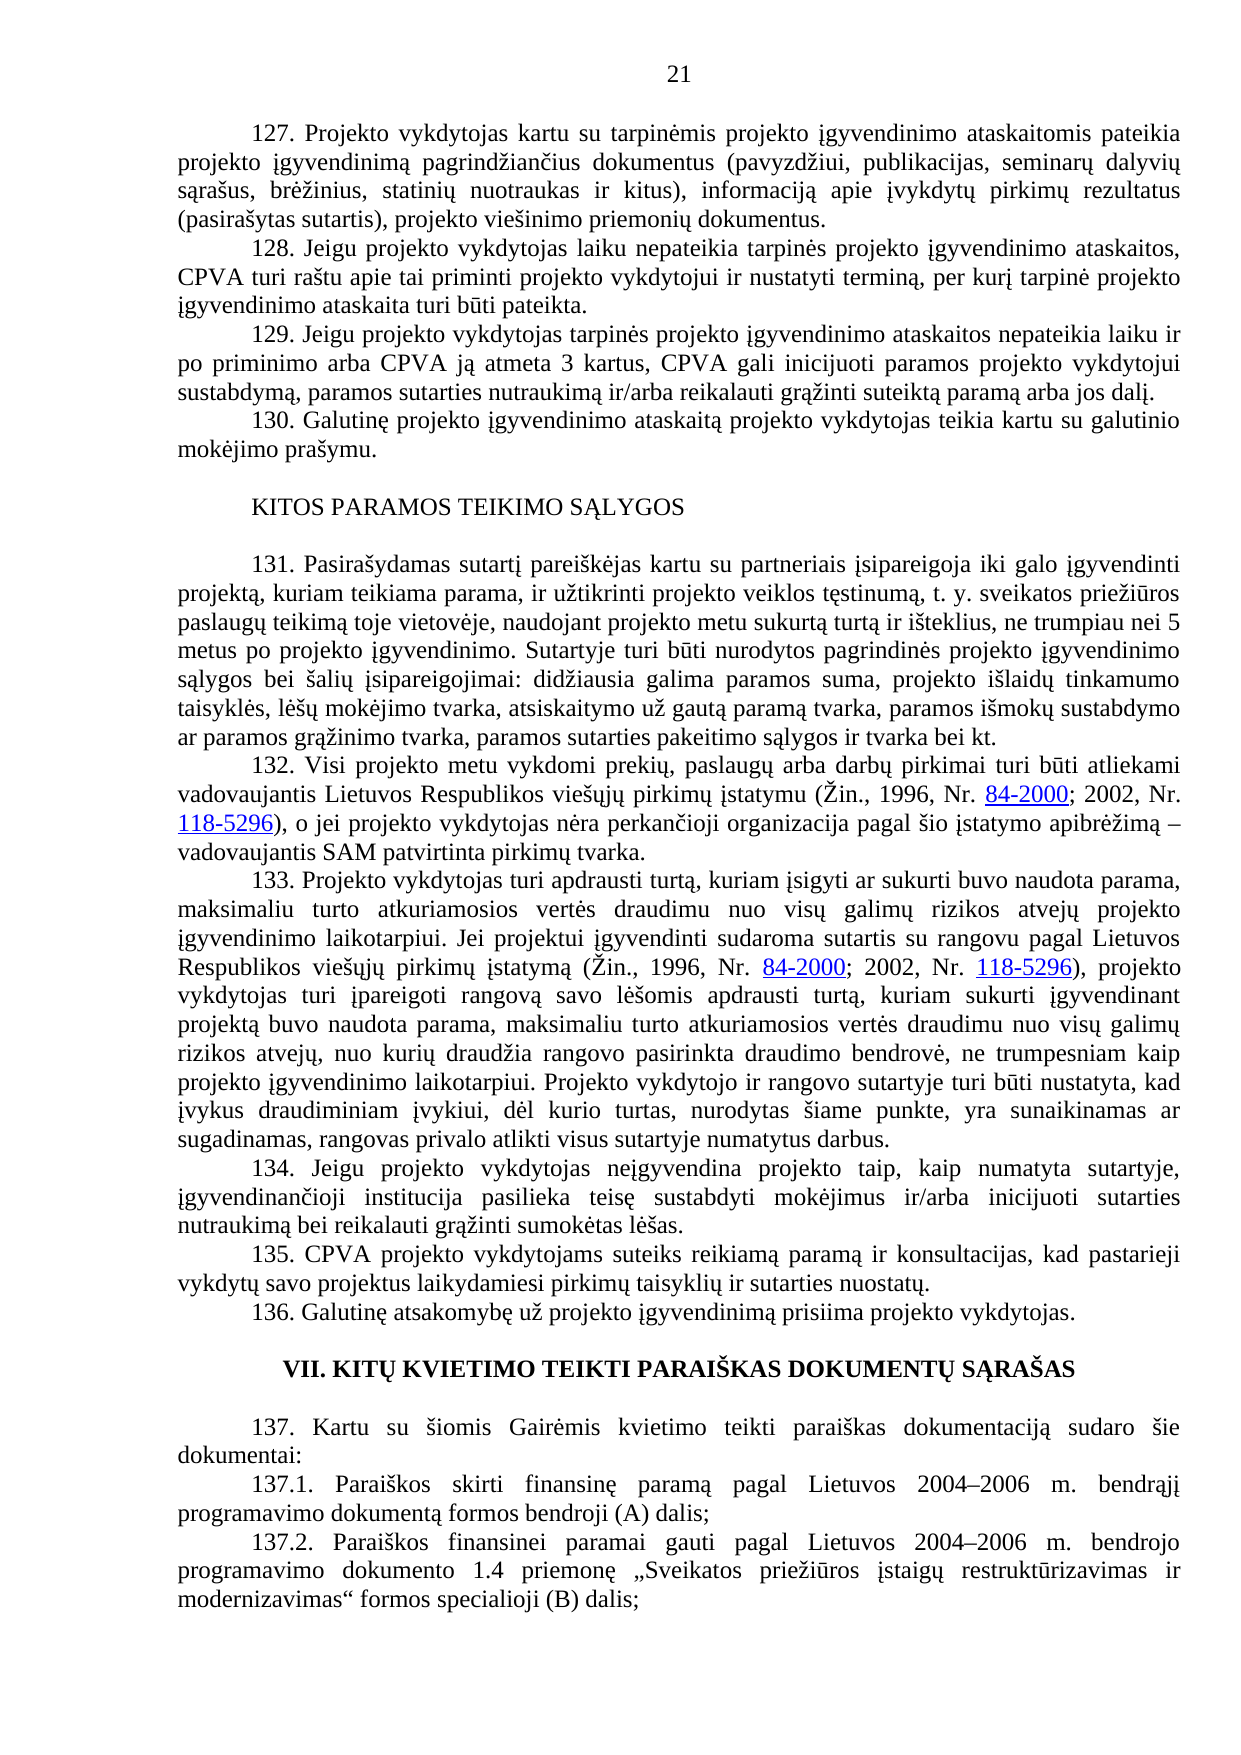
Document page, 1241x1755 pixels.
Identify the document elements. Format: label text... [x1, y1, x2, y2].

text 132. Visi projekto metu vykdomi prekių, paslaugų arba darbų pirkimai turi būti atliekami vadovaujantis Lietuvos Respublikos viešųjų pirkimų įstatymu (Žin., 1996, Nr. 84-2000; 2002, Nr. 118-5296), o jei projekto vykdytojas nėra perkančioji organizacija pagal šio įstatymo apibrėžimą – vadovaujantis SAM patvirtinta pirkimų tvarka. [177, 751, 1181, 866]
text VII. KITŲ KVIETIMO TEIKTI PARAIŠKAS DOKUMENTŲ SĄRAŠAS [177, 1354, 1181, 1383]
text 136. Galutinę atsakomybę už projekto įgyvendinimą prisiima projekto vykdytojas. [177, 1297, 1181, 1326]
text 128. Jeigu projekto vykdytojas laiku nepateikia tarpinės projekto įgyvendinimo ataskaitos, CPVA turi raštu apie tai priminti projekto vykdytojui ir nustatyti terminą, per kurį tarpinė projekto įgyvendinimo ataskaita turi būti pateikta. [177, 233, 1181, 319]
text 129. Jeigu projekto vykdytojas tarpinės projekto įgyvendinimo ataskaitos nepateikia laiku ir po priminimo arba CPVA ją atmeta 3 kartus, CPVA gali inicijuoti paramos projekto vykdytojui sustabdymą, paramos sutarties nutraukimą ir/arba reikalauti grąžinti suteiktą paramą arba jos dalį. [177, 319, 1181, 406]
text 134. Jeigu projekto vykdytojas neįgyvendina projekto taip, kaip numatyta sutartyje, įgyvendinančioji institucija pasilieka teisę sustabdyti mokėjimus ir/arba inicijuoti sutarties nutraukimą bei reikalauti grąžinti sumokėtas lėšas. [177, 1153, 1181, 1239]
text KITOS PARAMOS TEIKIMO SĄLYGOS [177, 492, 1181, 521]
text 137. Kartu su šiomis Gairėmis kvietimo teikti paraiškas dokumentaciją sudaro šie dokumentai: [177, 1412, 1181, 1469]
text 127. Projekto vykdytojas kartu su tarpinėmis projekto įgyvendinimo ataskaitomis pateikia projekto įgyvendinimą pagrindžiančius dokumentus (pavyzdžiui, publikacijas, seminarų dalyvių sąrašus, brėžinius, statinių nuotraukas ir kitus), informaciją apie įvykdytų pirkimų rezultatus (pasirašytas sutartis), projekto viešinimo priemonių dokumentus. [177, 118, 1181, 233]
text 135. CPVA projekto vykdytojams suteiks reikiamą paramą ir konsultacijas, kad pastarieji vykdytų savo projektus laikydamiesi pirkimų taisyklių ir sutarties nuostatų. [177, 1239, 1181, 1297]
text 130. Galutinę projekto įgyvendinimo ataskaitą projekto vykdytojas teikia kartu su galutinio mokėjimo prašymu. [177, 406, 1181, 463]
text 137.1. Paraiškos skirti finansinę paramą pagal Lietuvos 2004–2006 m. bendrąjį programavimo dokumentą formos bendroji (A) dalis; [177, 1469, 1181, 1527]
text 131. Pasirašydamas sutartį pareiškėjas kartu su partneriais įsipareigoja iki galo įgyvendinti projektą, kuriam teikiama parama, ir užtikrinti projekto veiklos tęstinumą, t. y. sveikatos priežiūros paslaugų teikimą toje vietovėje, naudojant projekto metu sukurtą turtą ir išteklius, ne trumpiau nei 5 metus po projekto įgyvendinimo. Sutartyje turi būti nurodytos pagrindinės projekto įgyvendinimo sąlygos bei šalių įsipareigojimai: didžiausia galima paramos suma, projekto išlaidų tinkamumo taisyklės, lėšų mokėjimo tvarka, atsiskaitymo už gautą paramą tvarka, paramos išmokų sustabdymo ar paramos grąžinimo tvarka, paramos sutarties pakeitimo sąlygos ir tvarka bei kt. [177, 549, 1181, 751]
text 133. Projekto vykdytojas turi apdrausti turtą, kuriam įsigyti ar sukurti buvo naudota parama, maksimaliu turto atkuriamosios vertės draudimu nuo visų galimų rizikos atvejų projekto įgyvendinimo laikotarpiui. Jei projektui įgyvendinti sudaroma sutartis su rangovu pagal Lietuvos Respublikos viešųjų pirkimų įstatymą (Žin., 1996, Nr. 84-2000; 2002, Nr. 118-5296), projekto vykdytojas turi įpareigoti rangovą savo lėšomis apdrausti turtą, kuriam sukurti įgyvendinant projektą buvo naudota parama, maksimaliu turto atkuriamosios vertės draudimu nuo visų galimų rizikos atvejų, nuo kurių draudžia rangovo pasirinkta draudimo bendrovė, ne trumpesniam kaip projekto įgyvendinimo laikotarpiui. Projekto vykdytojo ir rangovo sutartyje turi būti nustatyta, kad įvykus draudiminiam įvykiui, dėl kurio turtas, nurodytas šiame punkte, yra sunaikinamas ar sugadinamas, rangovas privalo atlikti visus sutartyje numatytus darbus. [177, 866, 1181, 1153]
text 137.2. Paraiškos finansinei paramai gauti pagal Lietuvos 2004–2006 m. bendrojo programavimo dokumento 1.4 priemonę „Sveikatos priežiūros įstaigų restruktūrizavimas ir modernizavimas“ formos specialioji (B) dalis; [177, 1527, 1181, 1613]
